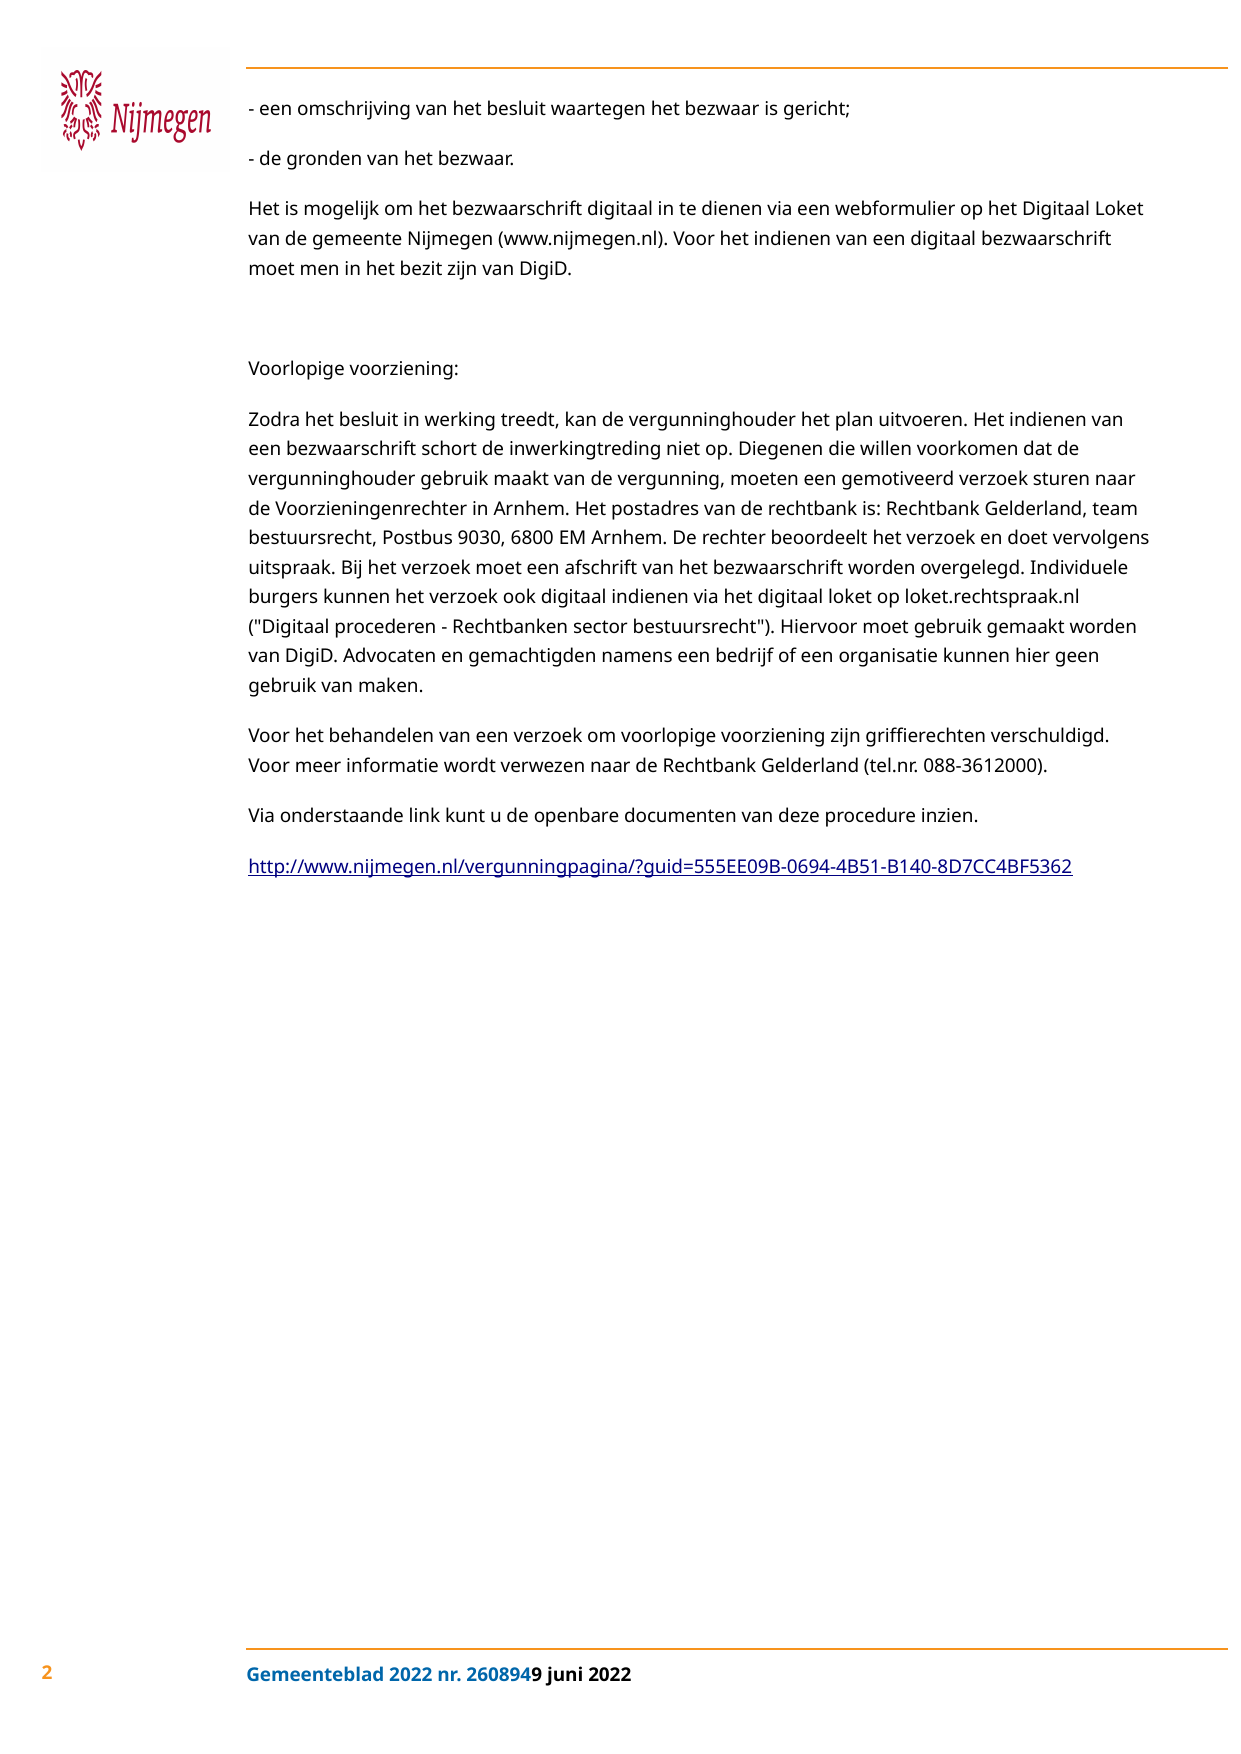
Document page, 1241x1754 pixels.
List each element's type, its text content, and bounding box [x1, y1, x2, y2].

text http://www.nijmegen.nl/vergunningpagina/?guid=555EE09B-0694-4B51-B140-8D7CC4BF5362 [248, 853, 1152, 879]
text - een omschrijving van het besluit waartegen het bezwaar is gericht; [248, 95, 1152, 121]
text Voor het behandelen van een verzoek om voorlopige voorziening zijn griffierechten verschuldigd. Voor meer informatie wordt verwezen naar de Rechtbank Gelderland (tel.nr. 088-3612000). [248, 723, 1152, 778]
text - de gronden van het bezwaar. [248, 145, 1152, 171]
text Voorlopige voorziening: [248, 356, 1152, 381]
text Via onderstaande link kunt u de openbare documenten van deze procedure inzien. [248, 803, 1152, 828]
text Zodra het besluit in werking treedt, kan de vergunninghouder het plan uitvoeren. Het indienen van een bezwaarschrift schort de inwerkingtreding niet op. Diegenen die willen voorkomen dat de vergunninghouder gebruik maakt van de vergunning, moeten een gemotiveerd verzoek sturen naar de Voorzieningenrechter in Arnhem. Het postadres van de rechtbank is: Rechtbank Gelderland, team bestuursrecht, Postbus 9030, 6800 EM Arnhem. De rechter beoordeelt het verzoek en doet vervolgens uitspraak. Bij het verzoek moet een afschrift van het bezwaarschrift worden overgelegd. Individuele burgers kunnen het verzoek ook digitaal indienen via het digitaal loket op loket.rechtspraak.nl ("Digitaal procederen - Rechtbanken sector bestuursrecht"). Hiervoor moet gebruik gemaakt worden van DigiD. Advocaten en gemachtigden namens een bedrijf of een organisatie kunnen hier geen gebruik van maken. [248, 406, 1152, 698]
picture [41, 47, 231, 172]
text Het is mogelijk om het bezwaarschrift digitaal in te dienen via een webformulier op het Digitaal Loket van de gemeente Nijmegen (www.nijmegen.nl). Voor het indienen van een digitaal bezwaarschrift moet men in het bezit zijn van DigiD. [248, 196, 1152, 281]
